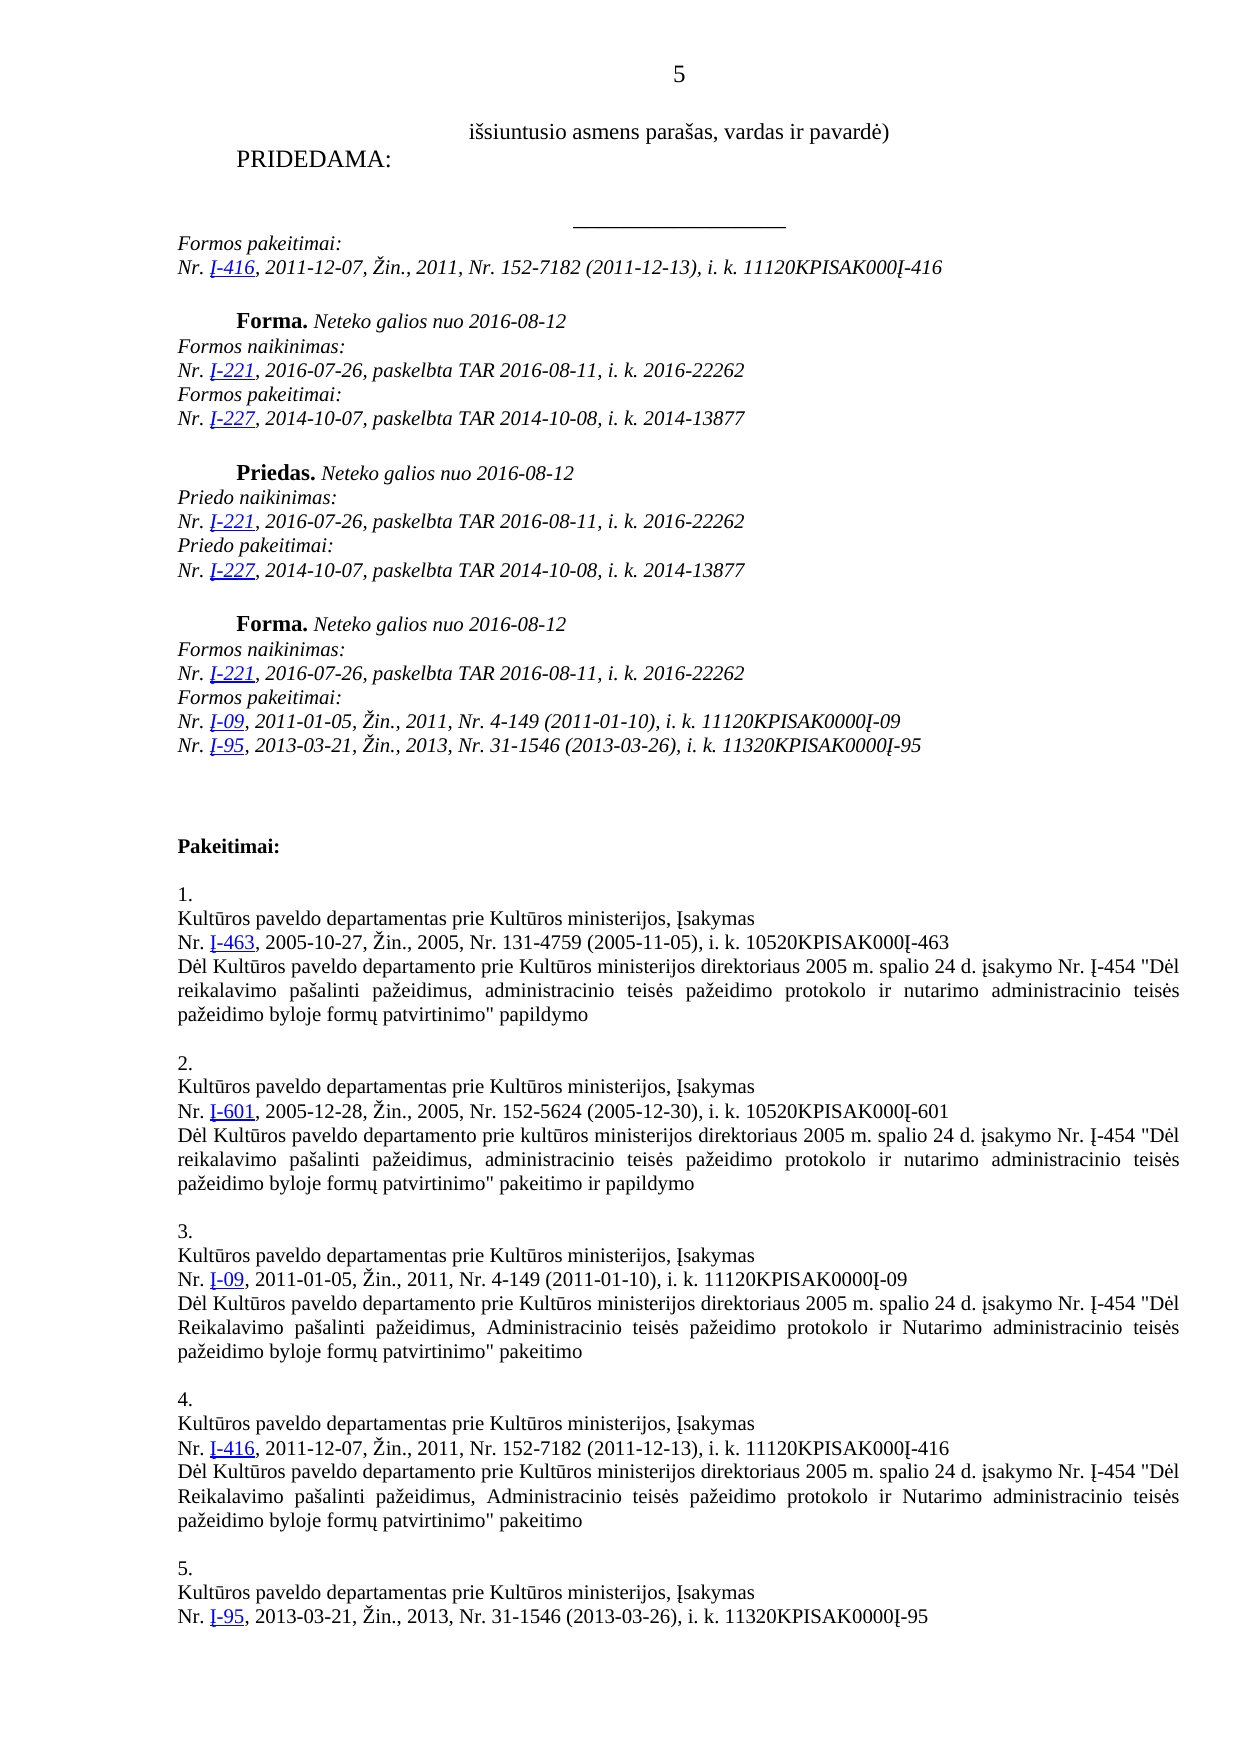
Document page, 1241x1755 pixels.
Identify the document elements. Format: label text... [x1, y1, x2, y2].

text Priedas. Neteko galios nuo 2016-08-12 [177, 459, 1181, 485]
text Priedo naikinimas: [177, 485, 1181, 509]
text Kultūros paveldo departamentas prie Kultūros ministerijos, Įsakymas [177, 1074, 1181, 1098]
text PRIDEDAMA: [177, 144, 1181, 173]
text Nr. Į-227, 2014-10-07, paskelbta TAR 2014-10-08, i. k. 2014-13877 [177, 406, 1181, 430]
text Forma. Neteko galios nuo 2016-08-12 [177, 610, 1181, 637]
text Nr. Į-221, 2016-07-26, paskelbta TAR 2016-08-11, i. k. 2016-22262 [177, 358, 1181, 382]
text Formos pakeitimai: [177, 685, 1181, 709]
text Dėl Kultūros paveldo departamento prie kultūros ministerijos direktoriaus 2005 m. spalio 24 d. įsakymo Nr. Į-454 "Dėl reikalavimo pašalinti pažeidimus, administracinio teisės pažeidimo protokolo ir nutarimo administracinio teisės pažeidimo byloje formų patvirtinimo" pakeitimo ir papildymo [177, 1123, 1181, 1195]
text Pakeitimai: [177, 834, 1181, 858]
text Kultūros paveldo departamentas prie Kultūros ministerijos, Įsakymas [177, 1580, 1181, 1604]
text Formos pakeitimai: [177, 382, 1181, 406]
text 4. [177, 1387, 1181, 1411]
text Formos naikinimas: [177, 334, 1181, 358]
text Nr. Į-227, 2014-10-07, paskelbta TAR 2014-10-08, i. k. 2014-13877 [177, 557, 1181, 582]
text Kultūros paveldo departamentas prie Kultūros ministerijos, Įsakymas [177, 1243, 1181, 1267]
text Formos naikinimas: [177, 637, 1181, 661]
text _________________ [177, 202, 1181, 231]
text Nr. Į-463, 2005-10-27, Žin., 2005, Nr. 131-4759 (2005-11-05), i. k. 10520KPISAK000Į-463 [177, 930, 1181, 954]
text Nr. Į-09, 2011-01-05, Žin., 2011, Nr. 4-149 (2011-01-10), i. k. 11120KPISAK0000Į-09 [177, 709, 1181, 733]
text 3. [177, 1219, 1181, 1243]
text 1. [177, 882, 1181, 906]
text Nr. Į-416, 2011-12-07, Žin., 2011, Nr. 152-7182 (2011-12-13), i. k. 11120KPISAK000Į-416 [177, 1435, 1181, 1459]
text Dėl Kultūros paveldo departamento prie Kultūros ministerijos direktoriaus 2005 m. spalio 24 d. įsakymo Nr. Į-454 "Dėl reikalavimo pašalinti pažeidimus, administracinio teisės pažeidimo protokolo ir nutarimo administracinio teisės pažeidimo byloje formų patvirtinimo" papildymo [177, 954, 1181, 1026]
text Kultūros paveldo departamentas prie Kultūros ministerijos, Įsakymas [177, 1411, 1181, 1435]
text Priedo pakeitimai: [177, 533, 1181, 557]
text Forma. Neteko galios nuo 2016-08-12 [177, 308, 1181, 334]
text Nr. Į-416, 2011-12-07, Žin., 2011, Nr. 152-7182 (2011-12-13), i. k. 11120KPISAK000Į-416 [177, 255, 1181, 279]
text Formos pakeitimai: [177, 231, 1181, 255]
text Nr. Į-95, 2013-03-21, Žin., 2013, Nr. 31-1546 (2013-03-26), i. k. 11320KPISAK0000Į-95 [177, 1604, 1181, 1628]
text Dėl Kultūros paveldo departamento prie Kultūros ministerijos direktoriaus 2005 m. spalio 24 d. įsakymo Nr. Į-454 "Dėl Reikalavimo pašalinti pažeidimus, Administracinio teisės pažeidimo protokolo ir Nutarimo administracinio teisės pažeidimo byloje formų patvirtinimo" pakeitimo [177, 1459, 1181, 1532]
text Nr. Į-95, 2013-03-21, Žin., 2013, Nr. 31-1546 (2013-03-26), i. k. 11320KPISAK0000Į-95 [177, 733, 1181, 757]
text 5. [177, 1556, 1181, 1580]
text Nr. Į-221, 2016-07-26, paskelbta TAR 2016-08-11, i. k. 2016-22262 [177, 509, 1181, 533]
text Nr. Į-601, 2005-12-28, Žin., 2005, Nr. 152-5624 (2005-12-30), i. k. 10520KPISAK000Į-601 [177, 1098, 1181, 1123]
text Kultūros paveldo departamentas prie Kultūros ministerijos, Įsakymas [177, 906, 1181, 930]
text 2. [177, 1050, 1181, 1074]
text Nr. Į-221, 2016-07-26, paskelbta TAR 2016-08-11, i. k. 2016-22262 [177, 661, 1181, 685]
text išsiuntusio asmens parašas, vardas ir pavardė) [177, 118, 1181, 144]
text Nr. Į-09, 2011-01-05, Žin., 2011, Nr. 4-149 (2011-01-10), i. k. 11120KPISAK0000Į-09 [177, 1267, 1181, 1291]
text Dėl Kultūros paveldo departamento prie Kultūros ministerijos direktoriaus 2005 m. spalio 24 d. įsakymo Nr. Į-454 "Dėl Reikalavimo pašalinti pažeidimus, Administracinio teisės pažeidimo protokolo ir Nutarimo administracinio teisės pažeidimo byloje formų patvirtinimo" pakeitimo [177, 1291, 1181, 1363]
